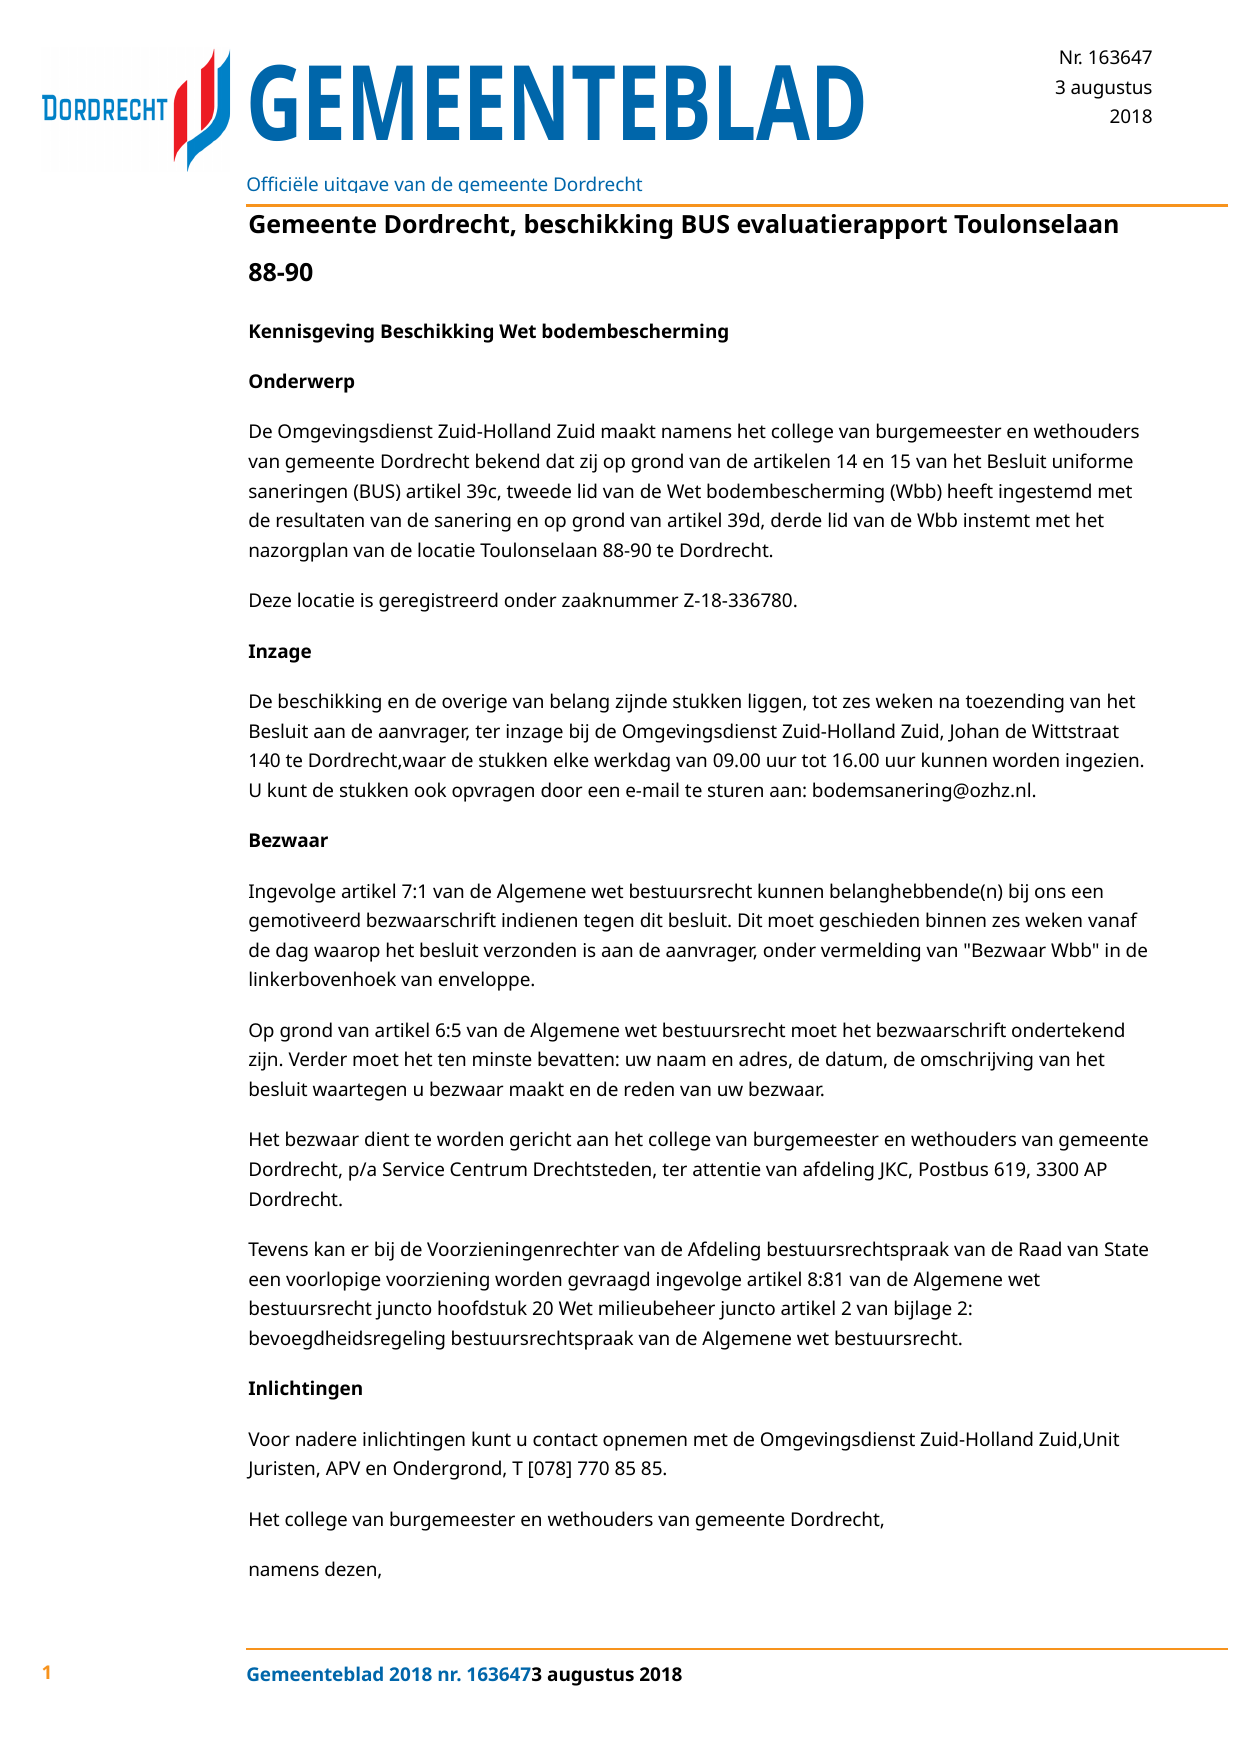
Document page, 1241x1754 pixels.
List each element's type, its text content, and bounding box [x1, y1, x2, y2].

text Onderwerp [248, 368, 1152, 394]
text Op grond van artikel 6:5 van de Algemene wet bestuursrecht moet het bezwaarschrift ondertekend zijn. Verder moet het ten minste bevatten: uw naam en adres, de datum, de omschrijving van het besluit waartegen u bezwaar maakt en de reden van uw bezwaar. [248, 1017, 1152, 1102]
text Ingevolge artikel 7:1 van de Algemene wet bestuursrecht kunnen belanghebbende(n) bij ons een gemotiveerd bezwaarschrift indienen tegen dit besluit. Dit moet geschieden binnen zes weken vanaf de dag waarop het besluit verzonden is aan de aanvrager, onder vermelding van "Bezwaar Wbb" in de linkerbovenhoek van enveloppe. [248, 878, 1152, 992]
text Deze locatie is geregistreerd onder zaaknummer Z-18-336780. [248, 587, 1152, 613]
text Inlichtingen [248, 1375, 1152, 1401]
text Tevens kan er bij de Voorzieningenrechter van de Afdeling bestuursrechtspraak van de Raad van State een voorlopige voorziening worden gevraagd ingevolge artikel 8:81 van de Algemene wet bestuursrecht juncto hoofdstuk 20 Wet milieubeheer juncto artikel 2 van bijlage 2: bevoegdheidsregeling bestuursrechtspraak van de Algemene wet bestuursrecht. [248, 1236, 1152, 1351]
text Het college van burgemeester en wethouders van gemeente Dordrecht, [248, 1506, 1152, 1532]
text De Omgevingsdienst Zuid-Holland Zuid maakt namens het college van burgemeester en wethouders van gemeente Dordrecht bekend dat zij op grond van de artikelen 14 en 15 van het Besluit uniforme saneringen (BUS) artikel 39c, tweede lid van de Wet bodembescherming (Wbb) heeft ingestemd met de resultaten van de sanering en op grond van artikel 39d, derde lid van de Wbb instemt met het nazorgplan van de locatie Toulonselaan 88-90 te Dordrecht. [248, 419, 1152, 563]
picture [41, 47, 231, 172]
text namens dezen, [248, 1556, 1152, 1582]
text Gemeente Dordrecht, beschikking BUS evaluatierapport Toulonselaan 88-90 [248, 207, 1152, 288]
text De beschikking en de overige van belang zijnde stukken liggen, tot zes weken na toezending van het Besluit aan de aanvrager, ter inzage bij de Omgevingsdienst Zuid-Holland Zuid, Johan de Wittstraat 140 te Dordrecht,waar de stukken elke werkdag van 09.00 uur tot 16.00 uur kunnen worden ingezien. U kunt de stukken ook opvragen door een e-mail te sturen aan: bodemsanering@ozhz.nl. [248, 688, 1152, 803]
text Inzage [248, 638, 1152, 664]
text Bezwaar [248, 827, 1152, 853]
text Voor nadere inlichtingen kunt u contact opnemen met de Omgevingsdienst Zuid-Holland Zuid,Unit Juristen, APV en Ondergrond, T [078] 770 85 85. [248, 1426, 1152, 1481]
text Kennisgeving Beschikking Wet bodembescherming [248, 318, 1152, 344]
text Het bezwaar dient te worden gericht aan het college van burgemeester en wethouders van gemeente Dordrecht, p/a Service Centrum Drechtsteden, ter attentie van afdeling JKC, Postbus 619, 3300 AP Dordrecht. [248, 1127, 1152, 1212]
